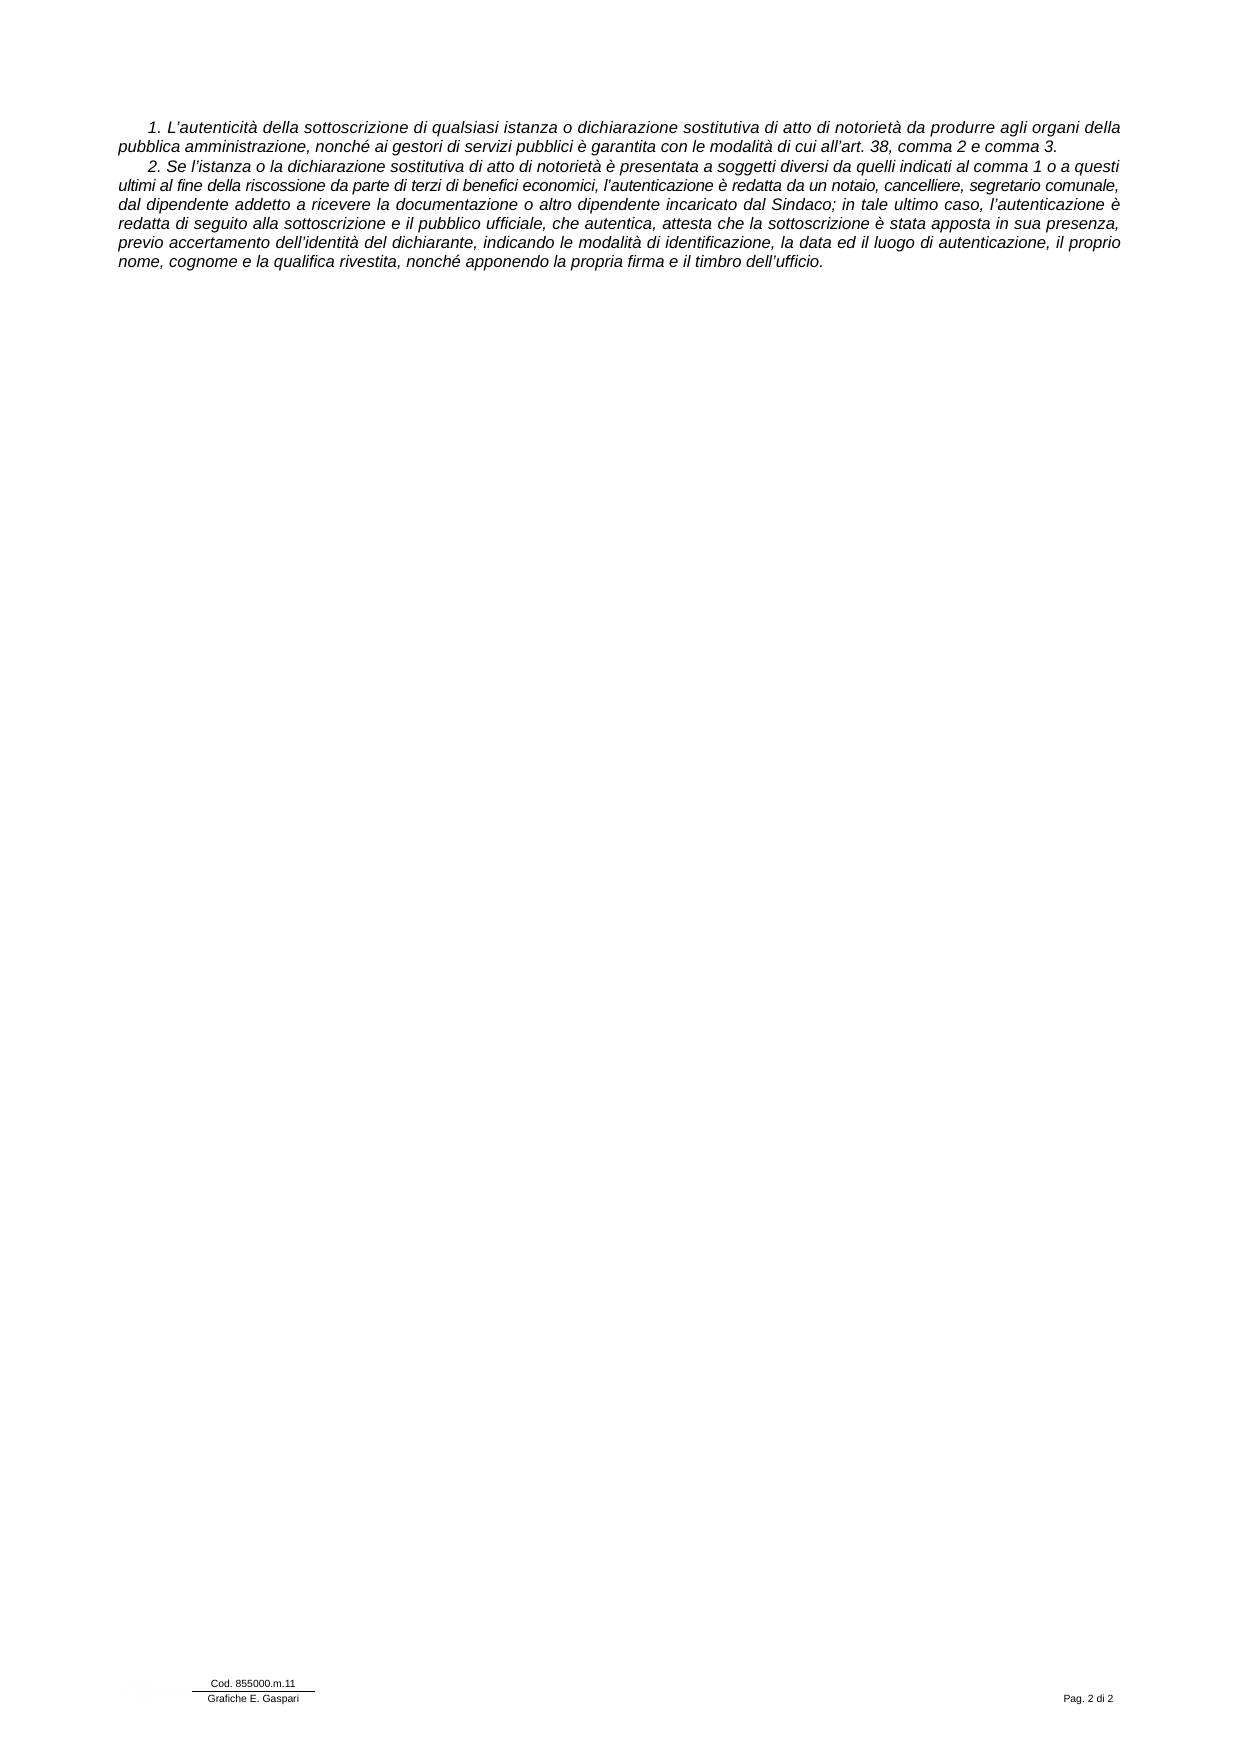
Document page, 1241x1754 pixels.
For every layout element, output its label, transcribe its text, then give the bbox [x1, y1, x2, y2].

text 2. Se l’istanza o la dichiarazione sostitutiva di atto di notorietà è presentata a soggetti diversi da quelli indicati al comma 1 o a questi ultimi al fine della riscossione da parte di terzi di benefici economici, l’autenticazione è redatta da un notaio, cancelliere, segretario comunale, dal dipendente addetto a ricevere la documentazione o altro dipendente incaricato dal Sindaco; in tale ultimo caso, l’autenticazione è redatta di seguito alla sottoscrizione e il pubblico ufficiale, che autentica, attesta che la sottoscrizione è stata apposta in sua presenza, previo accertamento dell’identità del dichiarante, indicando le modalità di identificazione, la data ed il luogo di autenticazione, il proprio nome, cognome e la qualifica rivestita, nonché apponendo la propria firma e il timbro dell’ufficio. [118, 156, 1122, 271]
text 1. L’autenticità della sottoscrizione di qualsiasi istanza o dichiarazione sostitutiva di atto di notorietà da produrre agli organi della pubblica amministrazione, nonché ai gestori di servizi pubblici è garantita con le modalità di cui all’art. 38, comma 2 e comma 3. [118, 118, 1122, 156]
